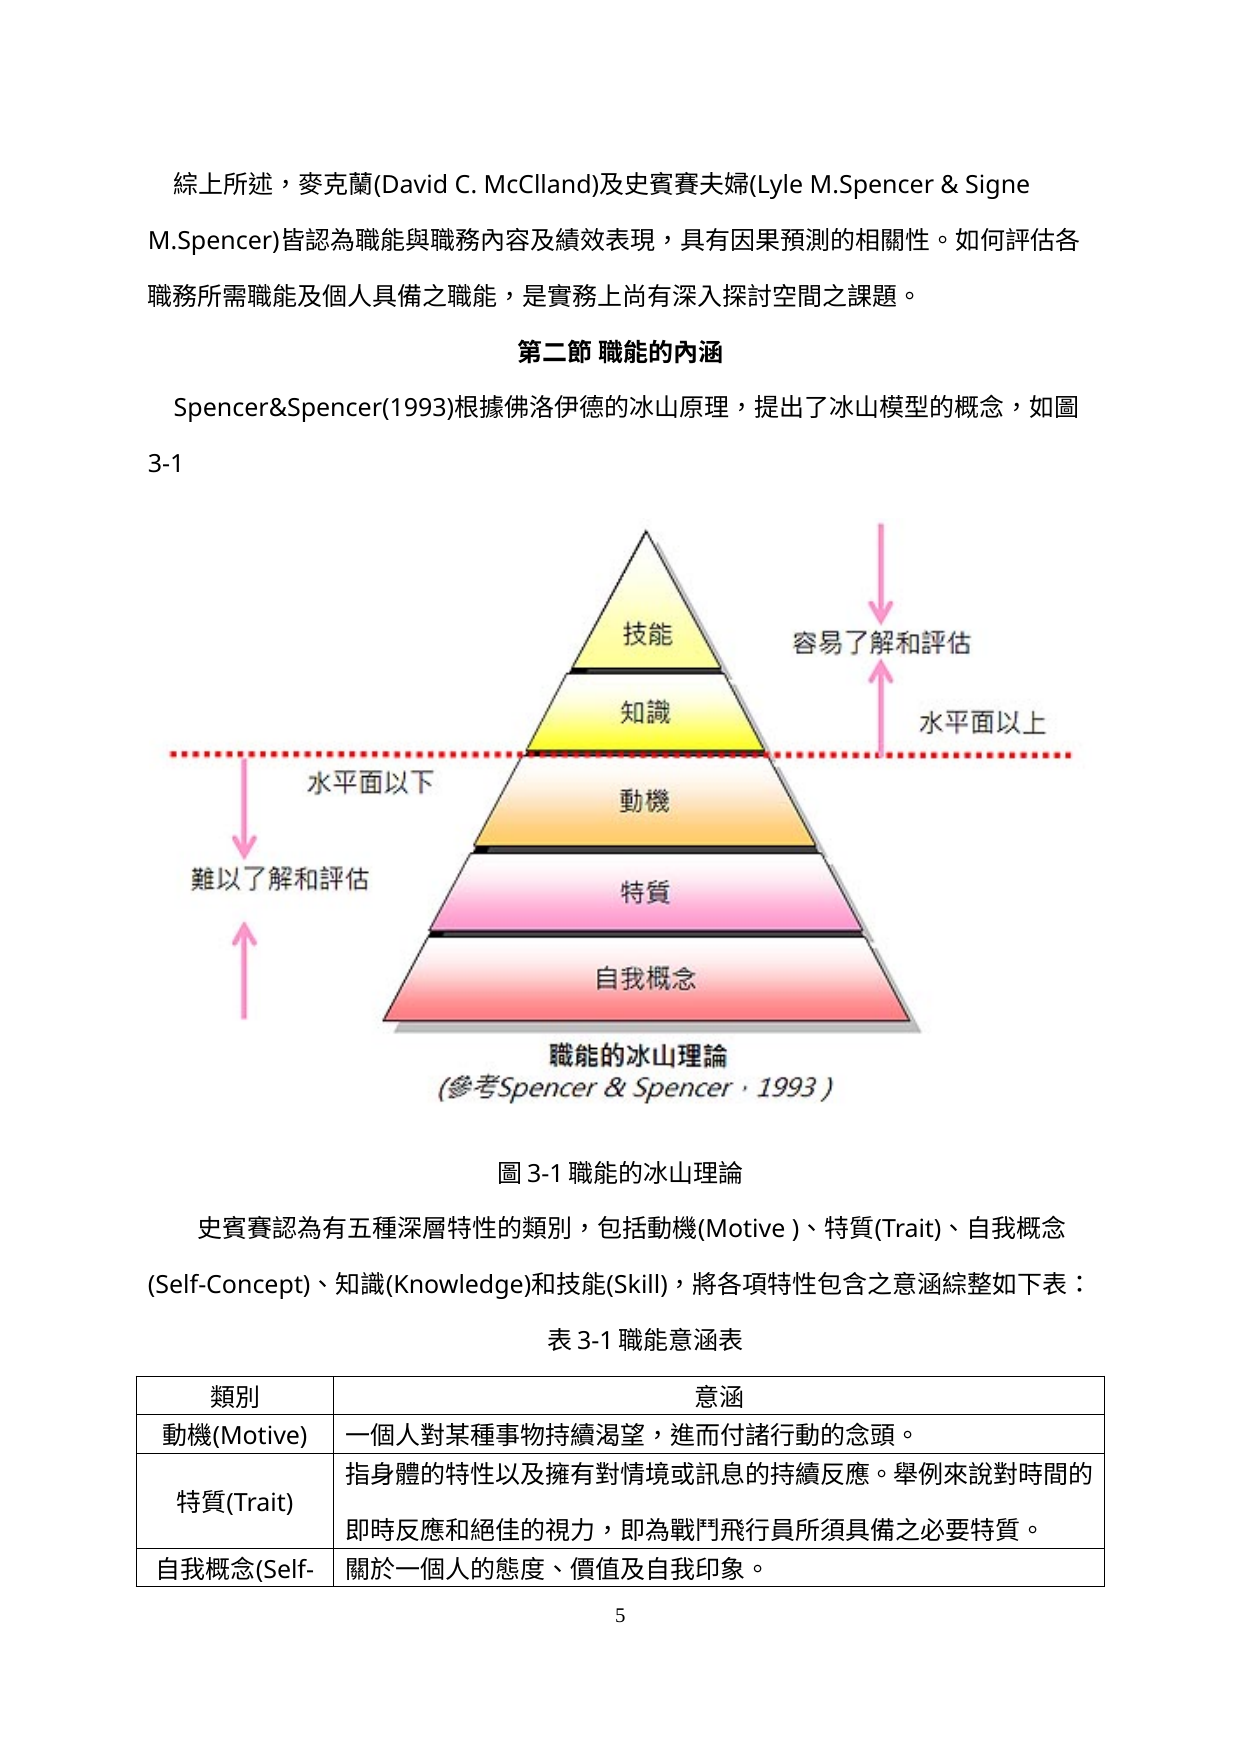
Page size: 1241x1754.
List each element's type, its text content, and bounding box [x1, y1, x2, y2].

table_cell 動機(Motive) [137, 1415, 333, 1453]
text 綜上所述，麥克蘭(David C. McClland)及史賓賽夫婦(Lyle M.Spencer & Signe M.Spencer)皆認為職能與職務內容及績效表現，具有因果預測的相關性。如何評估各職務所需職能及個人具備之職能，是實務上尚有深入探討空間之課題。 [148, 163, 1092, 313]
table_header 類別 [137, 1377, 333, 1414]
text 史賓賽認為有五種深層特性的類別，包括動機(Motive )、特質(Trait)、自我概念(Self-Concept)、知識(Knowledge)和技能(Skill)，將各項特性包含之意涵綜整如下表： [148, 1208, 1092, 1302]
table_cell 特質(Trait) [137, 1454, 333, 1547]
text 第二節 職能的內涵 [148, 332, 1092, 369]
picture [149, 518, 1092, 1116]
table_cell 指身體的特性以及擁有對情境或訊息的持續反應。舉例來說對時間的即時反應和絕佳的視力，即為戰鬥飛行員所須具備之必要特質。 [334, 1454, 1104, 1547]
text 圖3-1職能的冰山理論 [148, 1152, 1092, 1190]
table_header 意涵 [334, 1377, 1104, 1414]
table_cell 自我概念(Self- [137, 1549, 333, 1586]
table_cell 一個人對某種事物持續渴望，進而付諸行動的念頭。 [334, 1415, 1104, 1453]
table_cell 關於一個人的態度、價值及自我印象。 [334, 1549, 1104, 1586]
text 表3-1職能意涵表 [148, 1320, 1092, 1357]
text Spencer&Spencer(1993)根據佛洛伊德的冰山原理，提出了冰山模型的概念，如圖3-1 [148, 387, 1092, 481]
